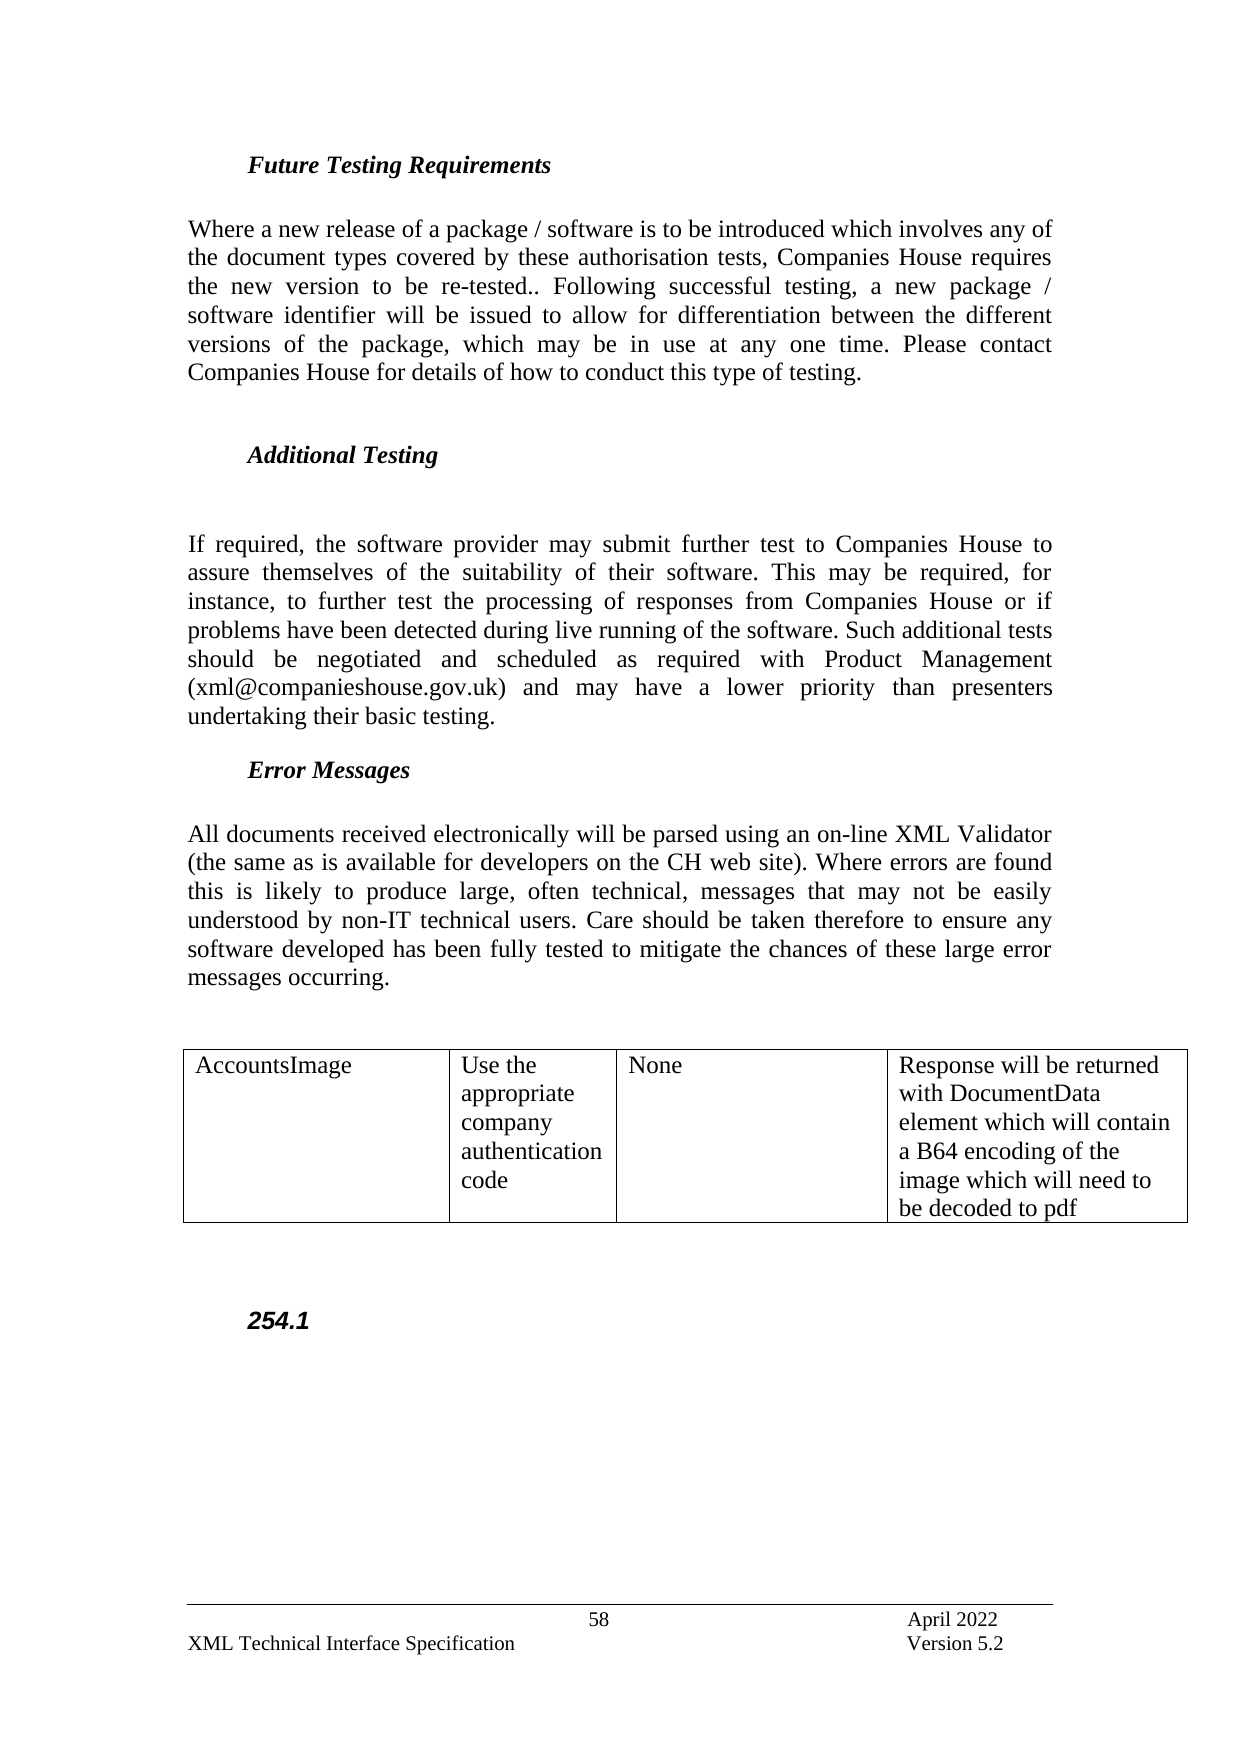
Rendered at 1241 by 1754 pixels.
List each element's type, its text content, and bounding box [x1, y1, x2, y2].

text If required, the software provider may submit further test to Companies House to assure themselves of the suitability of their software. This may be required, for instance, to further test the processing of responses from Companies House or if problems have been detected during live running of the software. Such additional tests should be negotiated and scheduled as required with Product Management (xml@companieshouse.gov.uk) and may have a lower priority than presenters undertaking their basic testing. [187, 529, 1053, 730]
text Where a new release of a package / software is to be introduced which involves any of the document types covered by these authorisation tests, Companies House requires the new version to be re-tested.. Following successful testing, a new package / software identifier will be issued to allow for differentiation between the different versions of the package, which may be in use at any one time. Please contact Companies House for details of how to conduct this type of testing. [187, 214, 1053, 386]
table_header Response will be returned with DocumentData element which will contain a B64 encoding of the image which will need to be decoded to pdf [888, 1050, 1187, 1222]
text All documents received electronically will be parsed using an on-line XML Validator (the same as is available for developers on the CH web site). Where errors are found this is likely to produce large, often technical, messages that may not be easily understood by non-IT technical users. Care should be taken therefore to ensure any software developed has been fully tested to mitigate the chances of these large error messages occurring. [187, 819, 1053, 991]
subtitle Future Testing Requirements [247, 150, 1053, 179]
table_header None [617, 1050, 887, 1222]
table_header AccountsImage [184, 1050, 449, 1222]
table_header Use the appropriate company authentication code [450, 1050, 616, 1222]
subtitle Error Messages [247, 755, 1053, 784]
subtitle Additional Testing [247, 440, 1053, 469]
